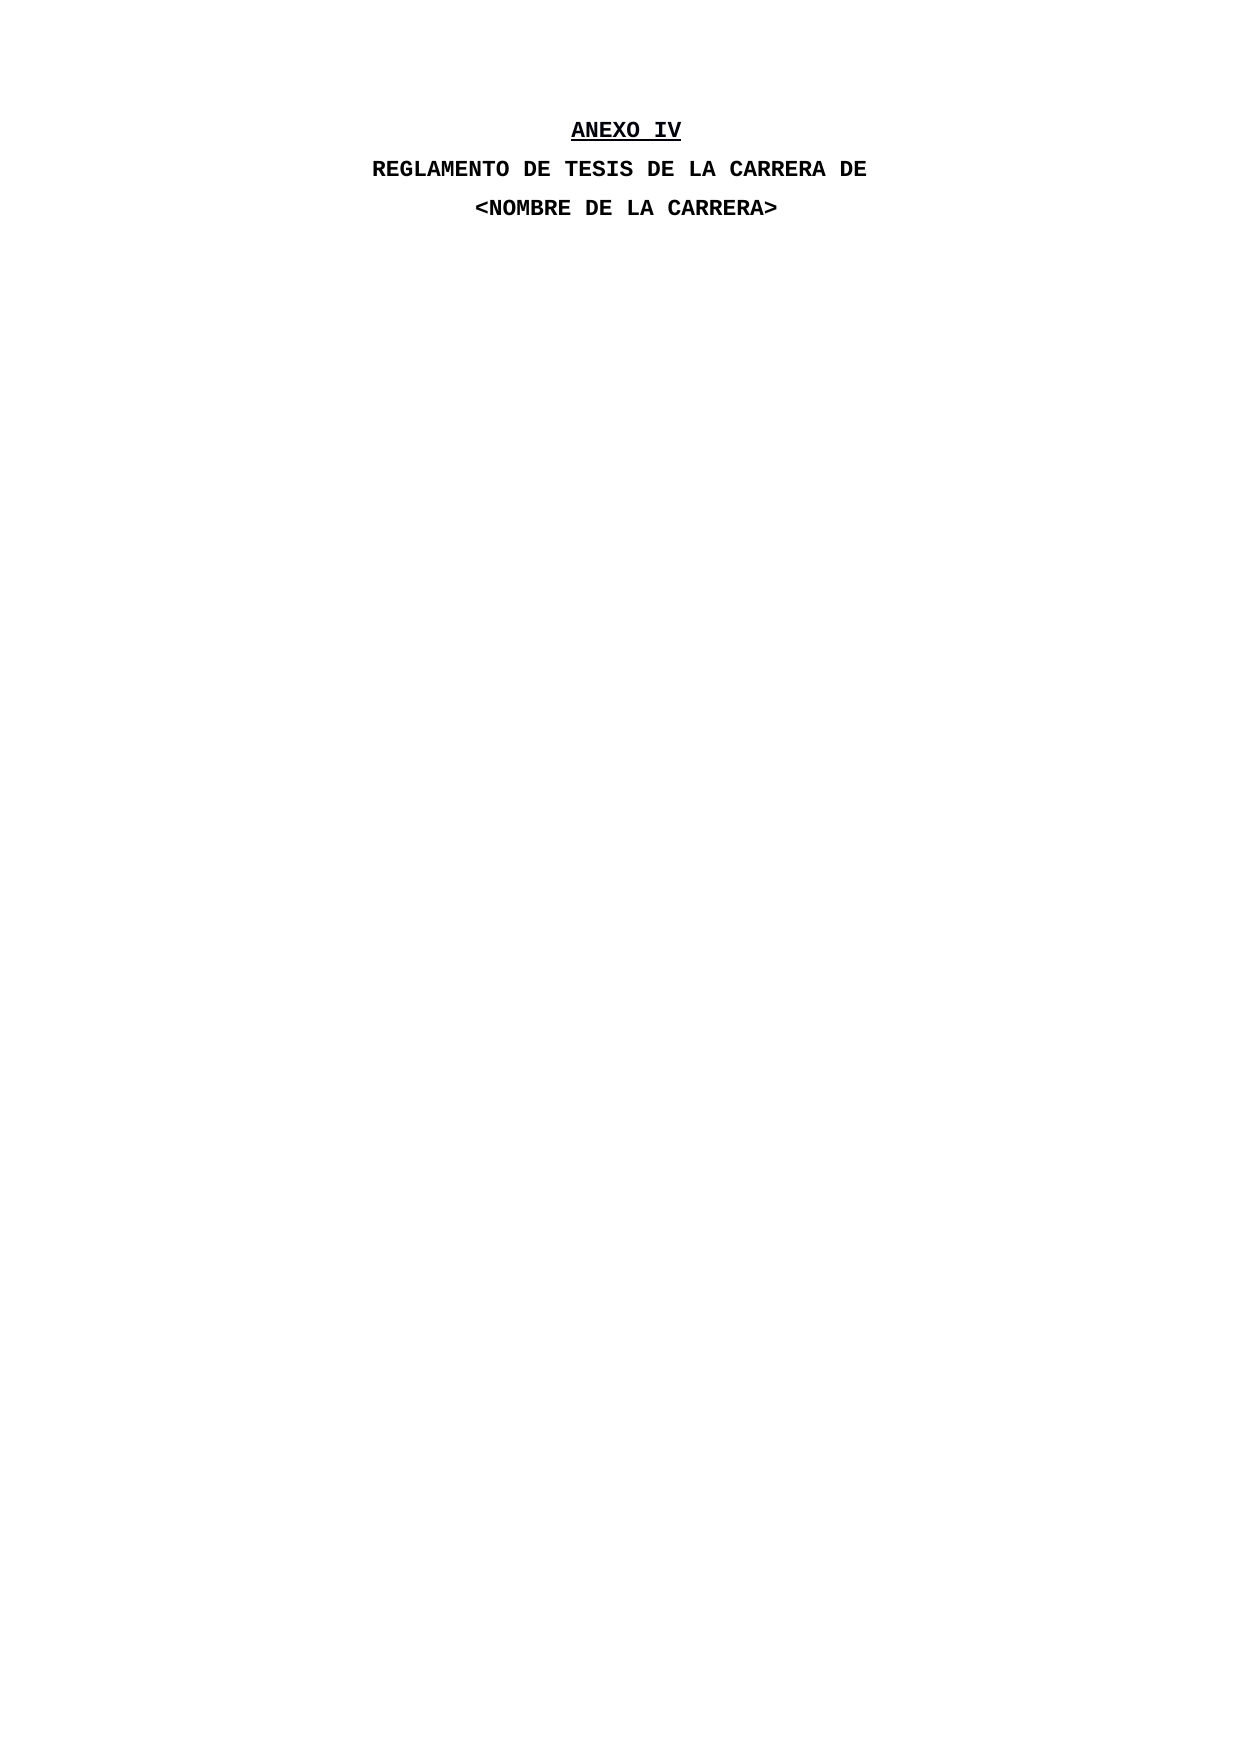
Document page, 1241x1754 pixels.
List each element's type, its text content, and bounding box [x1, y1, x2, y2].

text REGLAMENTO DE TESIS DE LA CARRERA DE [156, 157, 1096, 183]
text ANEXO IV [156, 118, 1096, 144]
text <NOMBRE DE LA CARRERA> [156, 196, 1096, 222]
